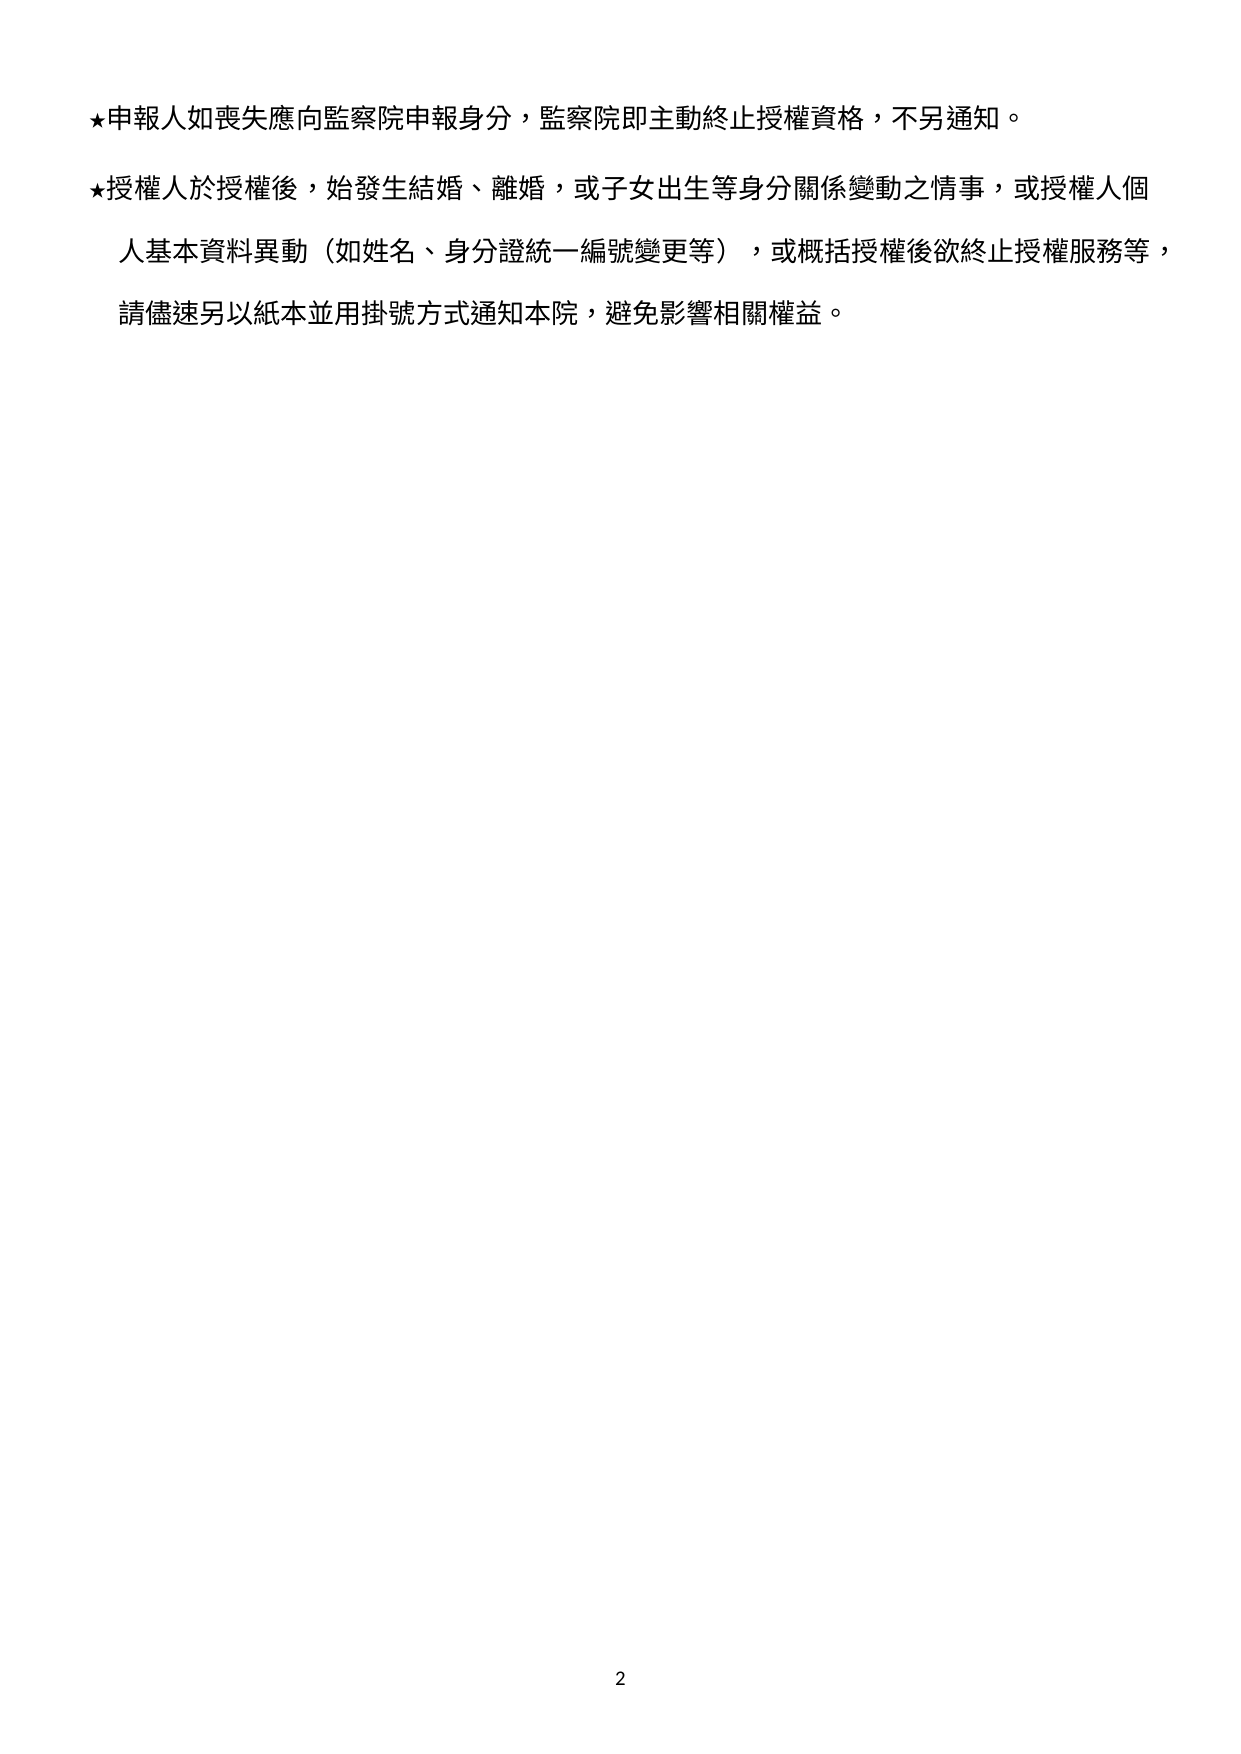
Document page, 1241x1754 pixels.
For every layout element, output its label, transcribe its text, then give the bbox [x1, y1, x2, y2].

text ★申報人如喪失應向監察院申報身分，監察院即主動終止授權資格，不另通知。 [89, 75, 1152, 137]
text ★授權人於授權後，始發生結婚、離婚，或子女出生等身分關係變動之情事，或授權人個人基本資料異動（如姓名、身分證統一編號變更等），或概括授權後欲終止授權服務等，請儘速另以紙本並用掛號方式通知本院，避免影響相關權益。 [89, 145, 1152, 332]
